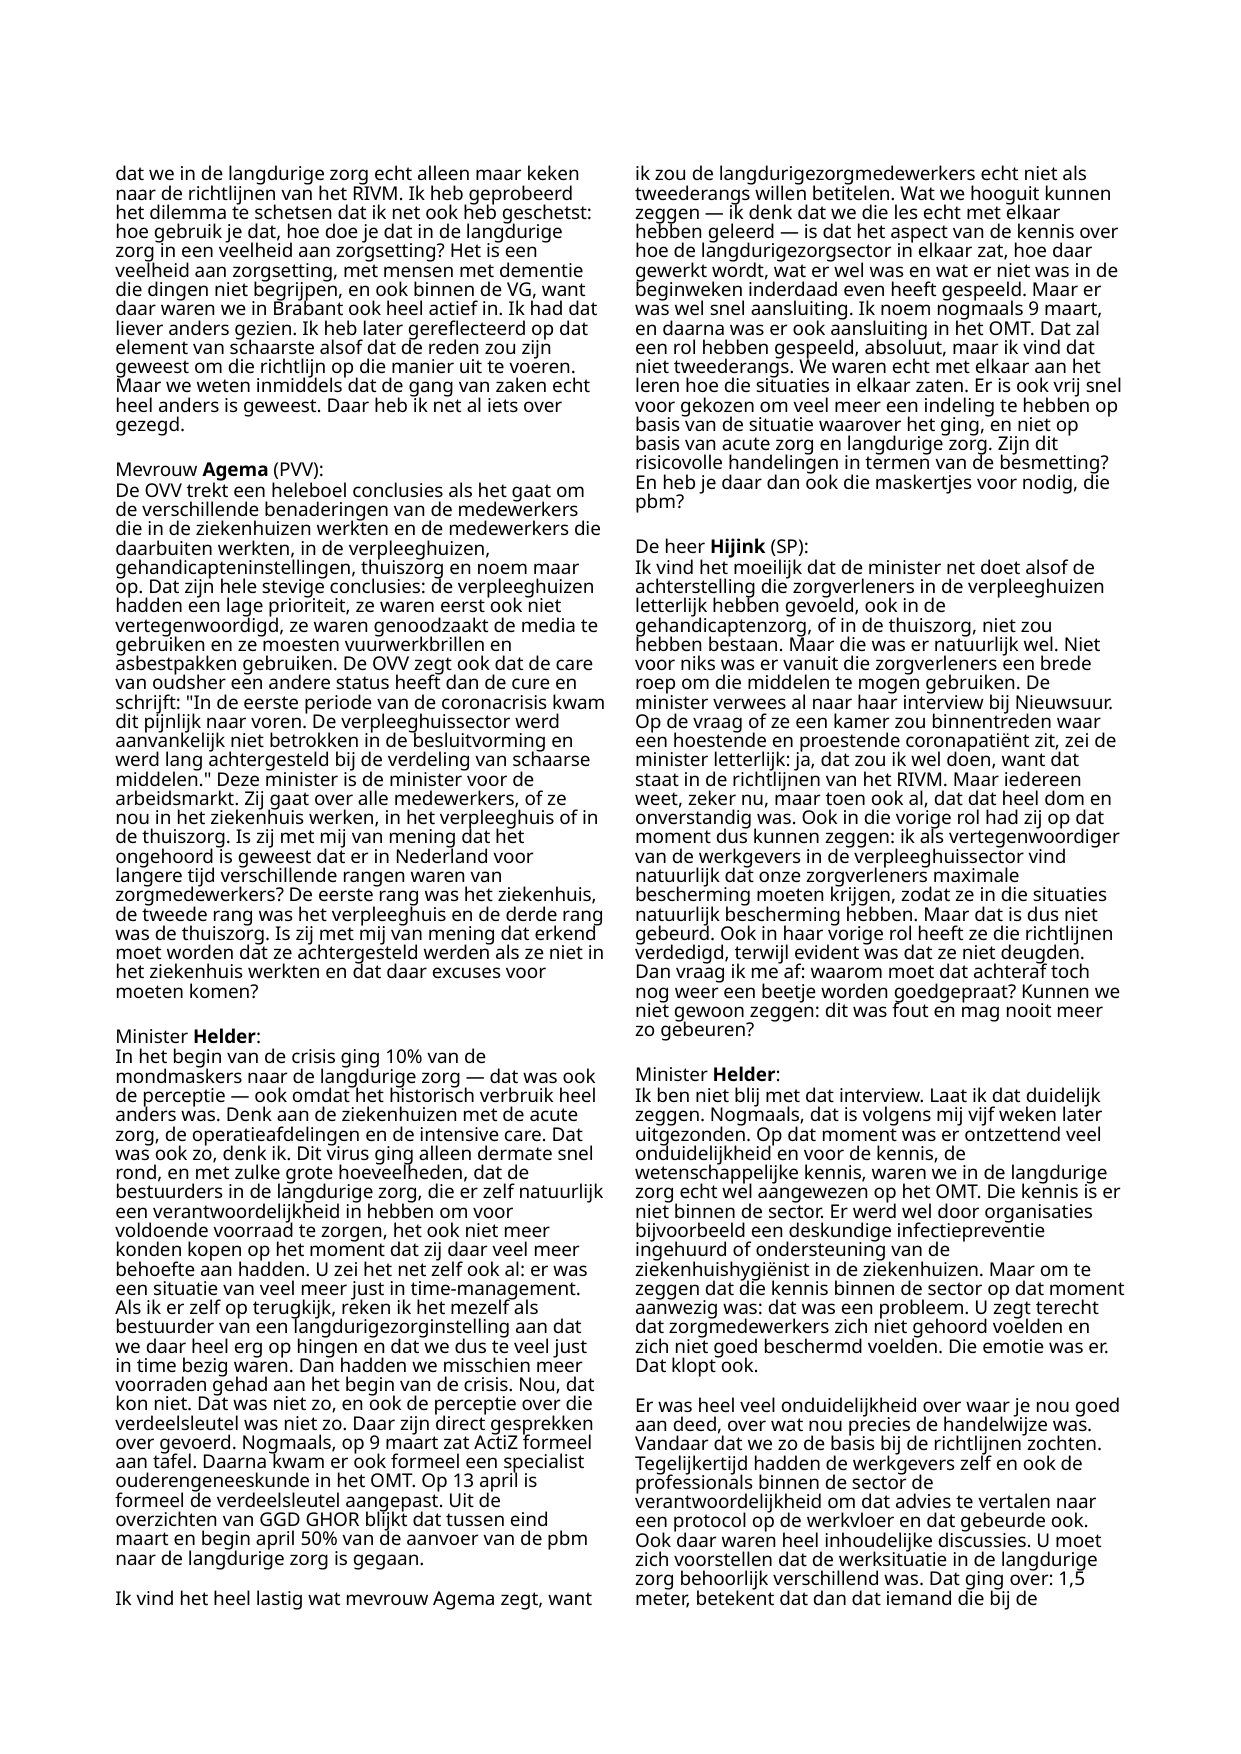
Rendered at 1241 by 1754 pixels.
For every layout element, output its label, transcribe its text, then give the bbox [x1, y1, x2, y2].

text Ik vind het heel lastig wat mevrouw Agema zegt, want [115, 1589, 605, 1609]
text Minister Helder: [635, 1061, 1125, 1087]
text Mevrouw Agema (PVV): [115, 456, 605, 482]
text De OVV trekt een heleboel conclusies als het gaat om de verschillende benaderingen van de medewerkers die in de ziekenhuizen werkten en de medewerkers die daarbuiten werkten, in de verpleeghuizen, gehandicapteninstellingen, thuiszorg en noem maar op. Dat zijn hele stevige conclusies: de verpleeghuizen hadden een lage prioriteit, ze waren eerst ook niet vertegenwoordigd, ze waren genoodzaakt de media te gebruiken en ze moesten vuurwerkbrillen en asbestpakken gebruiken. De OVV zegt ook dat de care van oudsher een andere status heeft dan de cure en schrijft: "In de eerste periode van de coronacrisis kwam dit pijnlijk naar voren. De verpleeghuissector werd aanvankelijk niet betrokken in de besluitvorming en werd lang achtergesteld bij de verdeling van schaarse middelen." Deze minister is de minister voor de arbeidsmarkt. Zij gaat over alle medewerkers, of ze nou in het ziekenhuis werken, in het verpleeghuis of in de thuiszorg. Is zij met mij van mening dat het ongehoord is geweest dat er in Nederland voor langere tijd verschillende rangen waren van zorgmedewerkers? De eerste rang was het ziekenhuis, de tweede rang was het verpleeghuis en de derde rang was de thuiszorg. Is zij met mij van mening dat erkend moet worden dat ze achtergesteld werden als ze niet in het ziekenhuis werkten en dat daar excuses voor moeten komen? [115, 482, 605, 1002]
text Minister Helder: [115, 1023, 605, 1048]
text dat we in de langdurige zorg echt alleen maar keken naar de richtlijnen van het RIVM. Ik heb geprobeerd het dilemma te schetsen dat ik net ook heb geschetst: hoe gebruik je dat, hoe doe je dat in de langdurige zorg in een veelheid aan zorgsetting? Het is een veelheid aan zorgsetting, met mensen met dementie die dingen niet begrijpen, en ook binnen de VG, want daar waren we in Brabant ook heel actief in. Ik had dat liever anders gezien. Ik heb later gereflecteerd op dat element van schaarste alsof dat de reden zou zijn geweest om die richtlijn op die manier uit te voeren. Maar we weten inmiddels dat de gang van zaken echt heel anders is geweest. Daar heb ik net al iets over gezegd. [115, 165, 605, 435]
text In het begin van de crisis ging 10% van de mondmaskers naar de langdurige zorg — dat was ook de perceptie — ook omdat het historisch verbruik heel anders was. Denk aan de ziekenhuizen met de acute zorg, de operatieafdelingen en de intensive care. Dat was ook zo, denk ik. Dit virus ging alleen dermate snel rond, en met zulke grote hoeveelheden, dat de bestuurders in de langdurige zorg, die er zelf natuurlijk een verantwoordelijkheid in hebben om voor voldoende voorraad te zorgen, het ook niet meer konden kopen op het moment dat zij daar veel meer behoefte aan hadden. U zei het net zelf ook al: er was een situatie van veel meer just in time-management. Als ik er zelf op terugkijk, reken ik het mezelf als bestuurder van een langdurigezorginstelling aan dat we daar heel erg op hingen en dat we dus te veel just in time bezig waren. Dan hadden we misschien meer voorraden gehad aan het begin van de crisis. Nou, dat kon niet. Dat was niet zo, en ook de perceptie over die verdeelsleutel was niet zo. Daar zijn direct gesprekken over gevoerd. Nogmaals, op 9 maart zat ActiZ formeel aan tafel. Daarna kwam er ook formeel een specialist ouderengeneeskunde in het OMT. Op 13 april is formeel de verdeelsleutel aangepast. Uit de overzichten van GGD GHOR blijkt dat tussen eind maart en begin april 50% van de aanvoer van de pbm naar de langdurige zorg is gegaan. [115, 1048, 605, 1569]
text Er was heel veel onduidelijkheid over waar je nou goed aan deed, over wat nou precies de handelwijze was. Vandaar dat we zo de basis bij de richtlijnen zochten. Tegelijkertijd hadden de werkgevers zelf en ook de professionals binnen de sector de verantwoordelijkheid om dat advies te vertalen naar een protocol op de werkvloer en dat gebeurde ook. Ook daar waren heel inhoudelijke discussies. U moet zich voorstellen dat de werksituatie in de langdurige zorg behoorlijk verschillend was. Dat ging over: 1,5 meter, betekent dat dan dat iemand die bij de [635, 1397, 1125, 1609]
text ik zou de langdurigezorgmedewerkers echt niet als tweederangs willen betitelen. Wat we hooguit kunnen zeggen — ik denk dat we die les echt met elkaar hebben geleerd — is dat het aspect van de kennis over hoe de langdurigezorgsector in elkaar zat, hoe daar gewerkt wordt, wat er wel was en wat er niet was in de beginweken inderdaad even heeft gespeeld. Maar er was wel snel aansluiting. Ik noem nogmaals 9 maart, en daarna was er ook aansluiting in het OMT. Dat zal een rol hebben gespeeld, absoluut, maar ik vind dat niet tweederangs. We waren echt met elkaar aan het leren hoe die situaties in elkaar zaten. Er is ook vrij snel voor gekozen om veel meer een indeling te hebben op basis van de situatie waarover het ging, en niet op basis van acute zorg en langdurige zorg. Zijn dit risicovolle handelingen in termen van de besmetting? En heb je daar dan ook die maskertjes voor nodig, die pbm? [635, 165, 1125, 512]
text Ik vind het moeilijk dat de minister net doet alsof de achterstelling die zorgverleners in de verpleeghuizen letterlijk hebben gevoeld, ook in de gehandicaptenzorg, of in de thuiszorg, niet zou hebben bestaan. Maar die was er natuurlijk wel. Niet voor niks was er vanuit die zorgverleners een brede roep om die middelen te mogen gebruiken. De minister verwees al naar haar interview bij Nieuwsuur. Op de vraag of ze een kamer zou binnentreden waar een hoestende en proestende coronapatiënt zit, zei de minister letterlijk: ja, dat zou ik wel doen, want dat staat in de richtlijnen van het RIVM. Maar iedereen weet, zeker nu, maar toen ook al, dat dat heel dom en onverstandig was. Ook in die vorige rol had zij op dat moment dus kunnen zeggen: ik als vertegenwoordiger van de werkgevers in de verpleeghuissector vind natuurlijk dat onze zorgverleners maximale bescherming moeten krijgen, zodat ze in die situaties natuurlijk bescherming hebben. Maar dat is dus niet gebeurd. Ook in haar vorige rol heeft ze die richtlijnen verdedigd, terwijl evident was dat ze niet deugden. Dan vraag ik me af: waarom moet dat achteraf toch nog weer een beetje worden goedgepraat? Kunnen we niet gewoon zeggen: dit was fout en mag nooit meer zo gebeuren? [635, 559, 1125, 1041]
text De heer Hijink (SP): [635, 533, 1125, 559]
text Ik ben niet blij met dat interview. Laat ik dat duidelijk zeggen. Nogmaals, dat is volgens mij vijf weken later uitgezonden. Op dat moment was er ontzettend veel onduidelijkheid en voor de kennis, de wetenschappelijke kennis, waren we in de langdurige zorg echt wel aangewezen op het OMT. Die kennis is er niet binnen de sector. Er werd wel door organisaties bijvoorbeeld een deskundige infectiepreventie ingehuurd of ondersteuning van de ziekenhuishygiënist in de ziekenhuizen. Maar om te zeggen dat die kennis binnen de sector op dat moment aanwezig was: dat was een probleem. U zegt terecht dat zorgmedewerkers zich niet gehoord voelden en zich niet goed beschermd voelden. Die emotie was er. Dat klopt ook. [635, 1087, 1125, 1376]
